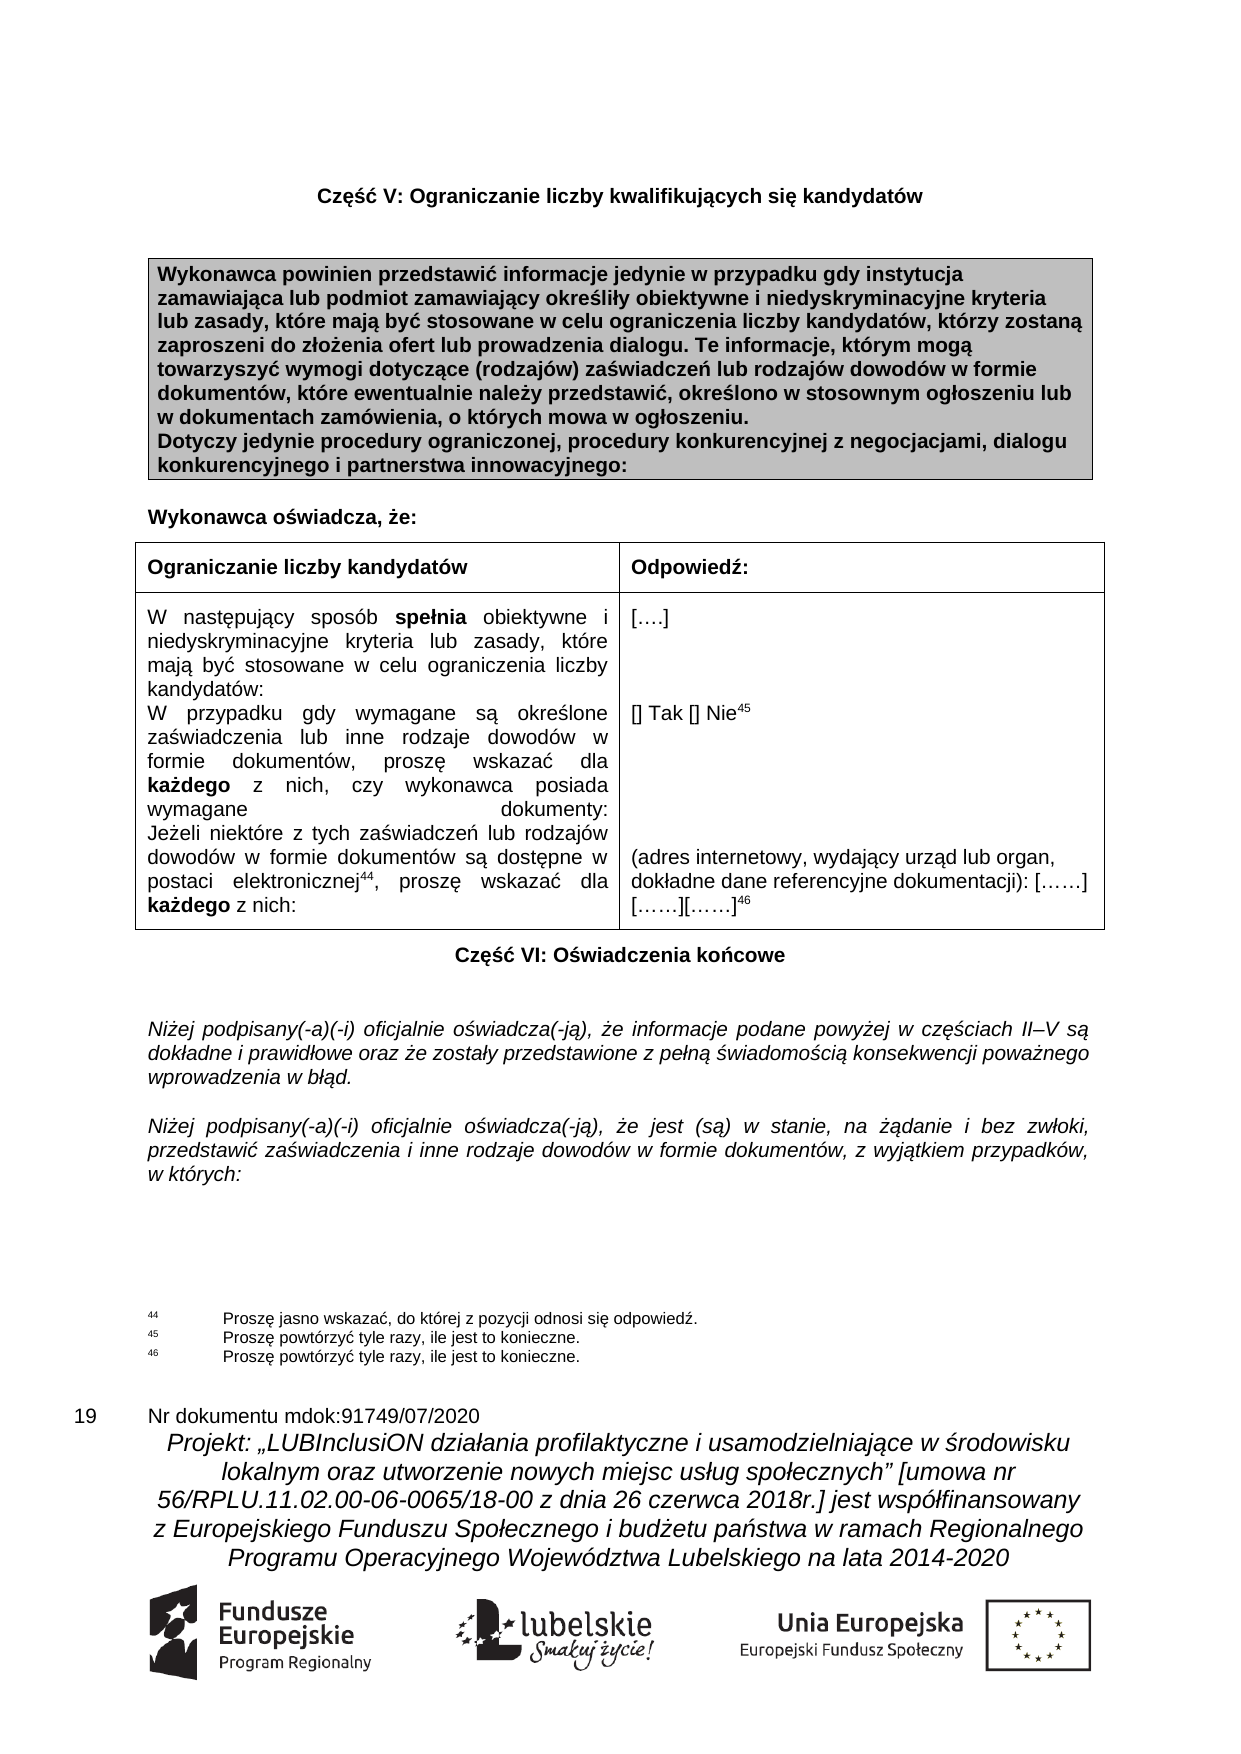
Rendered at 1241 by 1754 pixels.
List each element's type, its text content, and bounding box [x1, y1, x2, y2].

table_cell W następujący sposób spełnia obiektywne i niedyskryminacyjne kryteria lub zasady, które mają być stosowane w celu ograniczenia liczby kandydatów: W przypadku gdy wymagane są określone zaświadczenia lub inne rodzaje dowodów w formie dokumentów, proszę wskazać dla każdego z nich, czy wykonawca posiada wymagane dokumenty: Jeżeli niektóre z tych zaświadczeń lub rodzajów dowodów w formie dokumentów są dostępne w postaci elektronicznej, proszę wskazać dla każdego z nich: [136, 593, 619, 929]
table_cell [….] [] Tak [] Nie (adres internetowy, wydający urząd lub organ, dokładne dane referencyjne dokumentacji): [……][……][……] [620, 593, 1104, 929]
text Niżej podpisany(-a)(-i) oficjalnie oświadcza(-ją), że jest (są) w stanie, na żądanie i bez zwłoki, przedstawić zaświadczenia i inne rodzaje dowodów w formie dokumentów, z wyjątkiem przypadków, w których: [148, 1113, 1093, 1185]
text Wykonawca powinien przedstawić informacje jedynie w przypadku gdy instytucja zamawiająca lub podmiot zamawiający określiły obiektywne i niedyskryminacyjne kryteria lub zasady, które mają być stosowane w celu ograniczenia liczby kandydatów, którzy zostaną zaproszeni do złożenia ofert lub prowadzenia dialogu. Te informacje, którym mogą towarzyszyć wymogi dotyczące (rodzajów) zaświadczeń lub rodzajów dowodów w formie dokumentów, które ewentualnie należy przedstawić, określono w stosownym ogłoszeniu lub w dokumentach zamówienia, o których mowa w ogłoszeniu. Dotyczy jedynie procedury ograniczonej, procedury konkurencyjnej z negocjacjami, dialogu konkurencyjnego i partnerstwa innowacyjnego: [149, 259, 1092, 479]
text Niżej podpisany(-a)(-i) oficjalnie oświadcza(-ją), że informacje podane powyżej w częściach II–V są dokładne i prawidłowe oraz że zostały przedstawione z pełną świadomością konsekwencji poważnego wprowadzenia w błąd. [148, 1017, 1093, 1088]
picture [147, 1584, 1092, 1681]
table_header Ograniczanie liczby kandydatów [136, 543, 619, 592]
text Wykonawca oświadcza, że: [148, 505, 1093, 529]
title Część VI: Oświadczenia końcowe [148, 943, 1093, 967]
title Część V: Ograniczanie liczby kwalifikujących się kandydatów [148, 184, 1093, 208]
table_header Odpowiedź: [620, 543, 1104, 592]
